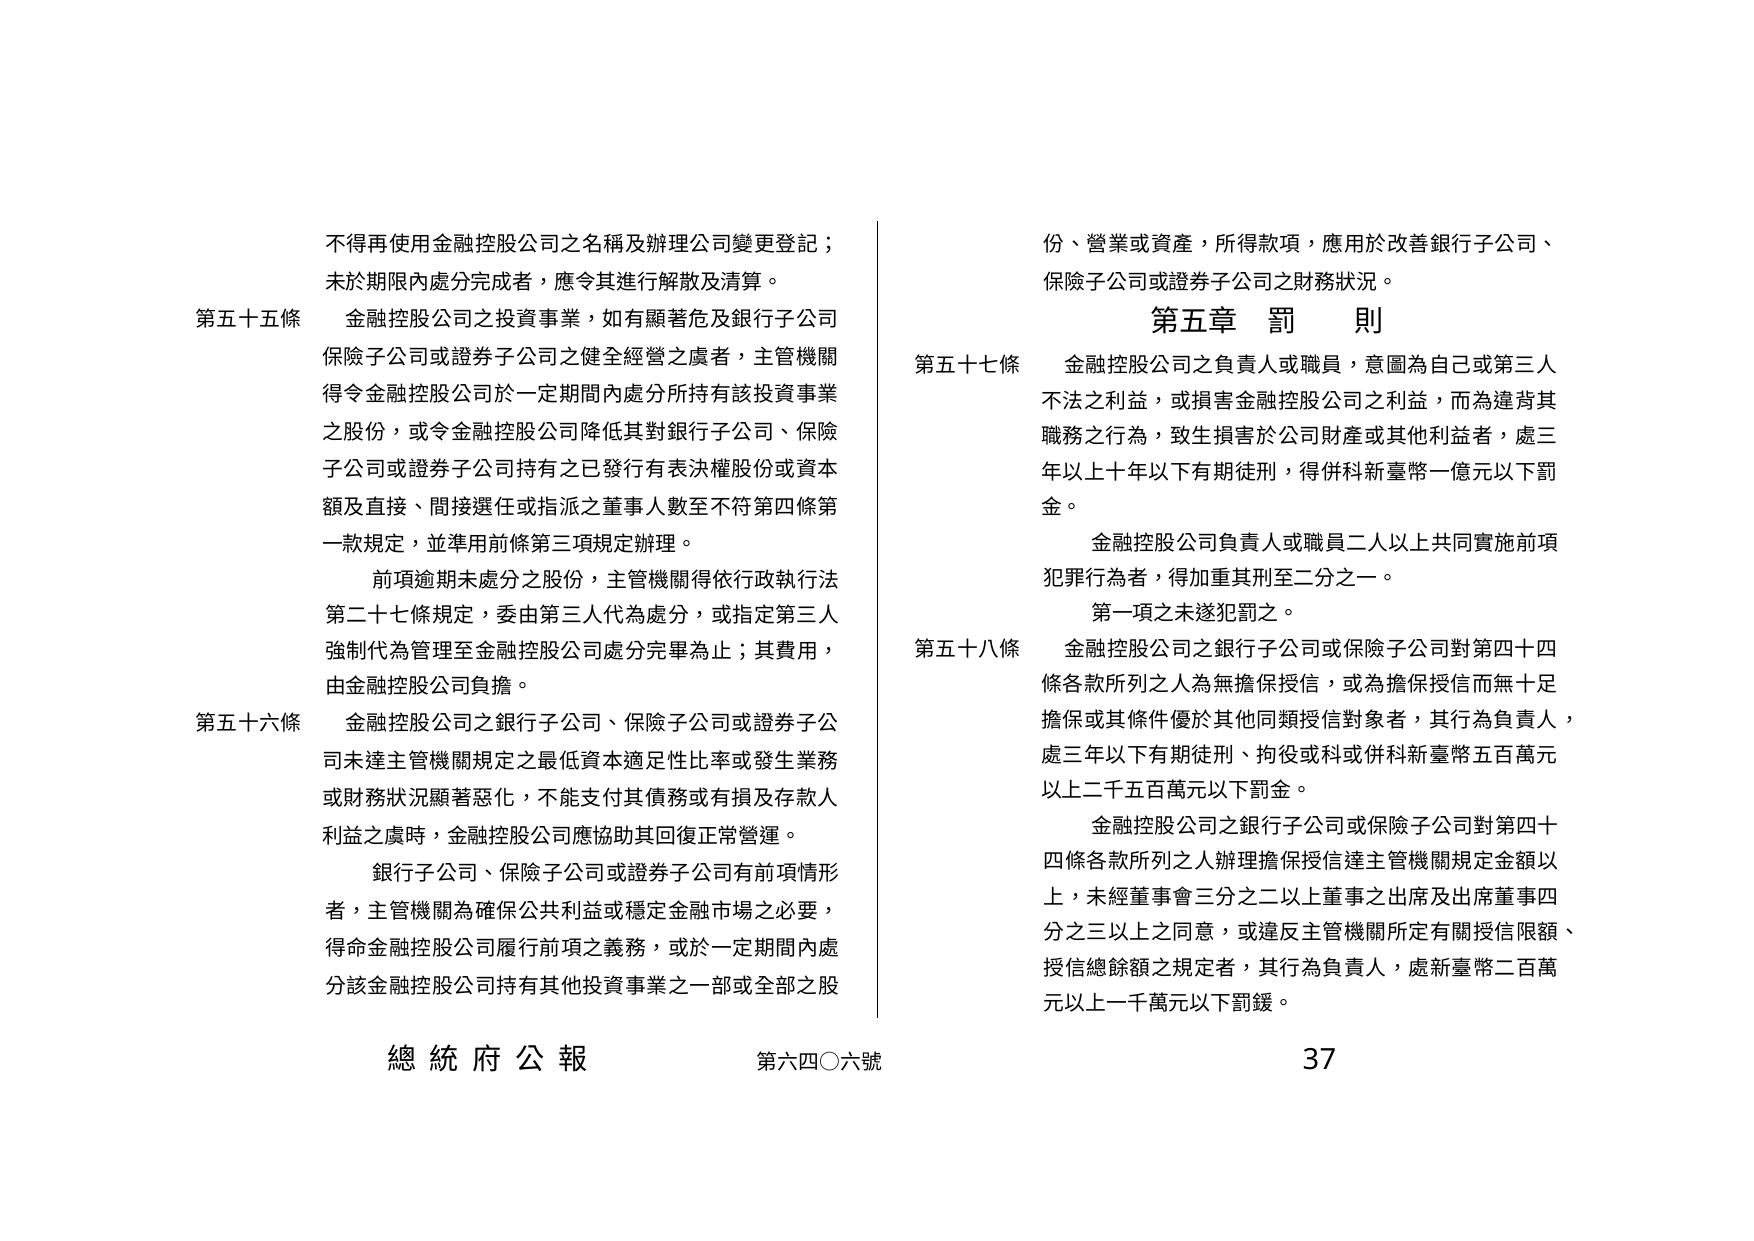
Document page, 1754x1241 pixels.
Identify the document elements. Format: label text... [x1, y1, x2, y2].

text 第五十七條 金融控股公司之負責人或職員，意圖為自己或第三人不法之利益，或損害金融控股公司之利益，而為違背其職務之行為，致生損害於公司財產或其他利益者，處三年以上十年以下有期徒刑，得併科新臺幣一億元以下罰金。 [914, 344, 1559, 522]
text 金融控股公司負責人或職員二人以上共同實施前項犯罪行為者，得加重其刑至二分之一。 [1044, 522, 1559, 592]
text 第五十五條 金融控股公司之投資事業，如有顯著危及銀行子公司、保險子公司或證券子公司之健全經營之虞者，主管機關得令金融控股公司於一定期間內處分所持有該投資事業之股份，或令金融控股公司降低其對銀行子公司、保險子公司或證券子公司持有之已發行有表決權股份或資本額及直接、間接選任或指派之董事人數至不符第四條第一款規定，並準用前條第三項規定辦理。 [195, 297, 840, 559]
text 第五十八條 金融控股公司之銀行子公司或保險子公司對第四十四條各款所列之人為無擔保授信，或為擔保授信而無十足擔保或其條件優於其他同類授信對象者，其行為負責人，處三年以下有期徒刑、拘役或科或併科新臺幣五百萬元以上二千五百萬元以下罰金。 [914, 628, 1559, 805]
text 金融控股公司之銀行子公司或保險子公司對第四十四條各款所列之人辦理擔保授信達主管機關規定金額以上，未經董事會三分之二以上董事之出席及出席董事四分之三以上之同意，或違反主管機關所定有關授信限額、授信總餘額之規定者，其行為負責人，處新臺幣二百萬元以上一千萬元以下罰鍰。 [1044, 805, 1559, 1017]
text 第五章 罰 則 [914, 303, 1559, 338]
text 份、營業或資產，所得款項，應用於改善銀行子公司、保險子公司或證券子公司之財務狀況。 [1044, 222, 1559, 297]
text 前項逾期未處分之股份，主管機關得依行政執行法第二十七條規定，委由第三人代為處分，或指定第三人強制代為管理至金融控股公司處分完畢為止；其費用，由金融控股公司負擔。 [325, 559, 840, 701]
text 銀行子公司、保險子公司或證券子公司有前項情形者，主管機關為確保公共利益或穩定金融市場之必要，得命金融控股公司履行前項之義務，或於一定期間內處分該金融控股公司持有其他投資事業之一部或全部之股 [325, 851, 840, 1001]
text 不得再使用金融控股公司之名稱及辦理公司變更登記；未於期限內處分完成者，應令其進行解散及清算。 [325, 222, 840, 297]
text 第一項之未遂犯罰之。 [1044, 592, 1559, 628]
text 第五十六條 金融控股公司之銀行子公司、保險子公司或證券子公司未達主管機關規定之最低資本適足性比率或發生業務或財務狀況顯著惡化，不能支付其債務或有損及存款人利益之虞時，金融控股公司應協助其回復正常營運。 [195, 701, 840, 851]
